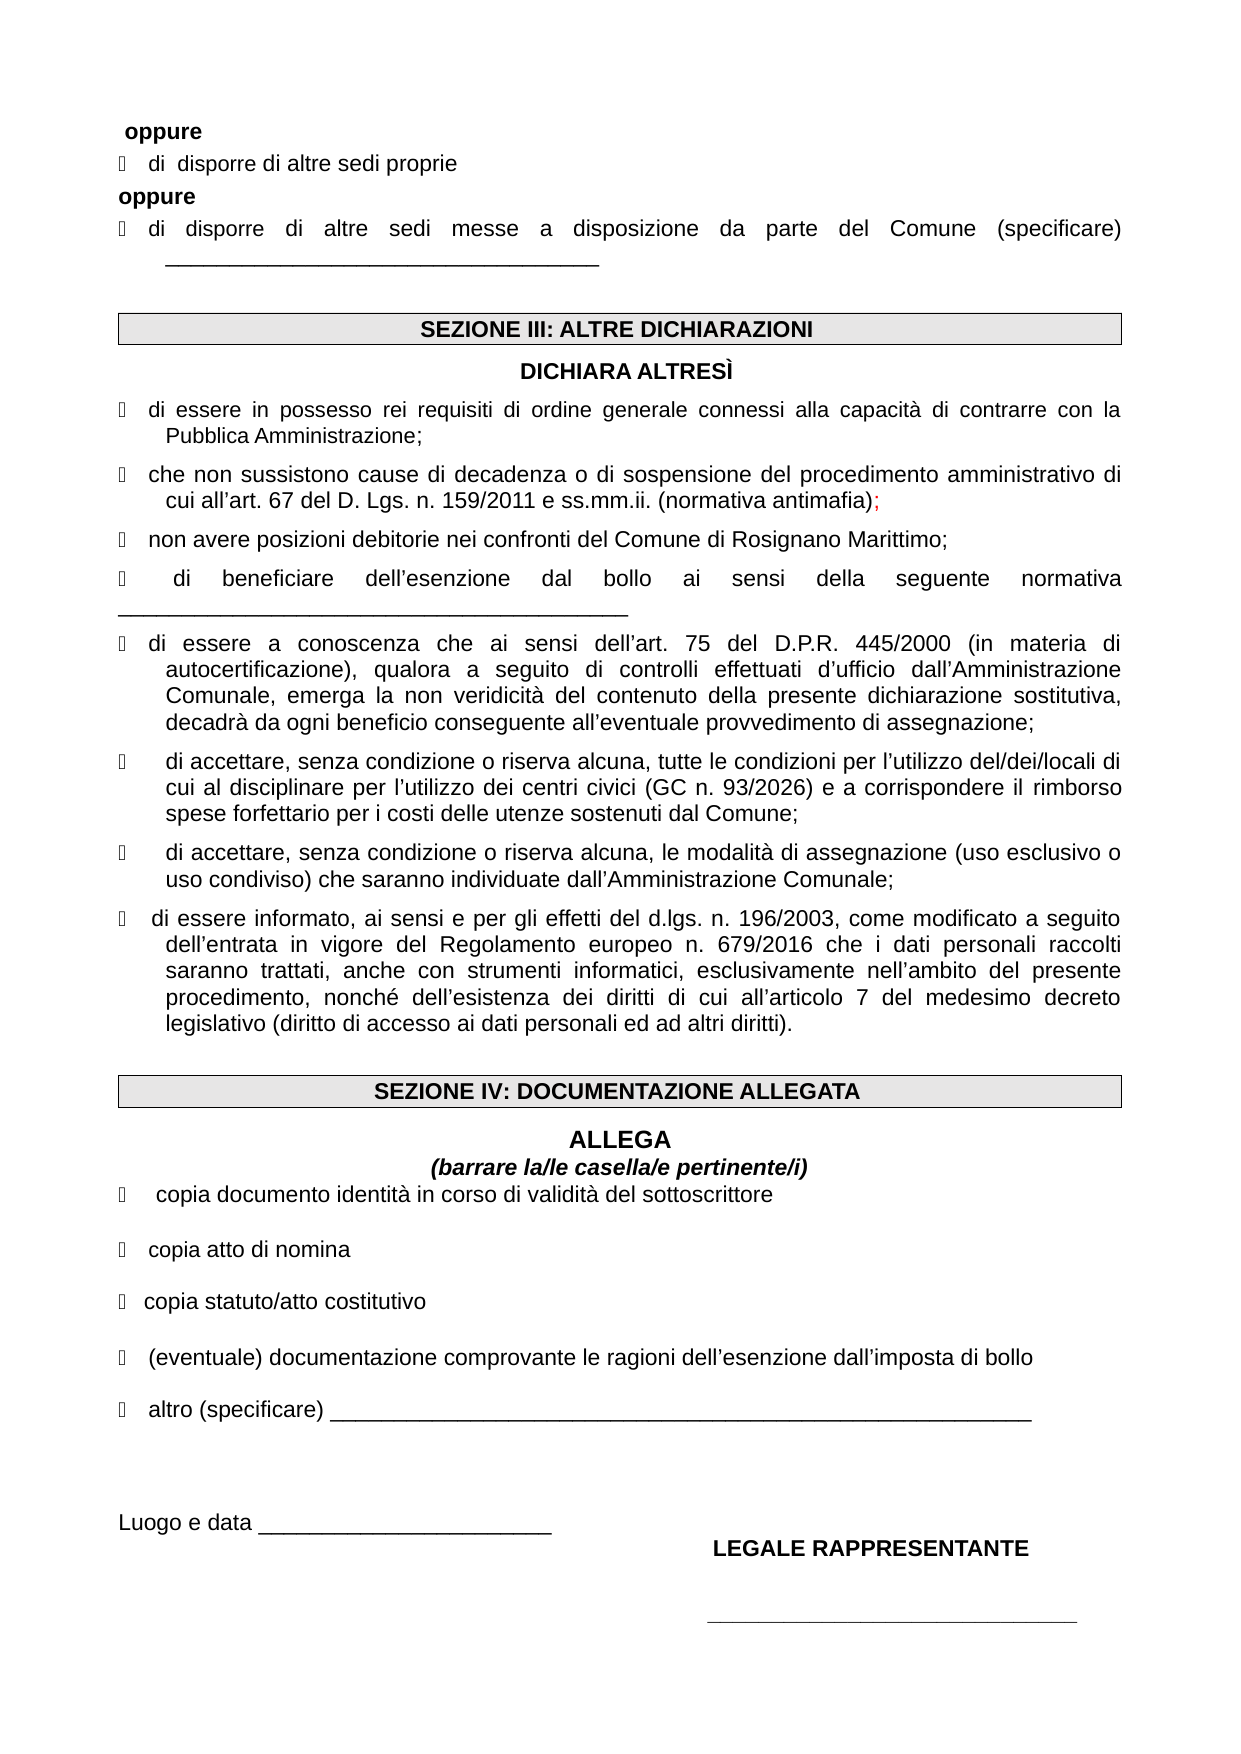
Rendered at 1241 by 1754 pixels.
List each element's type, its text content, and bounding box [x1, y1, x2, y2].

text di disporre di altre sedi messe a disposizione da parte del Comune (specificare) __________________________________ [118, 215, 1122, 268]
text  di beneficiare dell’esenzione dal bollo ai sensi della seguente normativa ________________________________________ [118, 564, 1122, 617]
text _____________________________ [662, 1599, 1122, 1625]
text LEGALE RAPPRESENTANTE [626, 1535, 1122, 1561]
text di essere in possesso rei requisiti di ordine generale connessi alla capacità di contrarre con la Pubblica Amministrazione; [118, 396, 1122, 448]
text  di accettare, senza condizione o riserva alcuna, tutte le condizioni per l’utilizzo del/dei/locali di cui al disciplinare per l’utilizzo dei centri civici (GC n. 93/2026) e a corrispondere il rimborso spese forfettario per i costi delle utenze sostenuti dal Comune; [118, 748, 1122, 827]
text  di accettare, senza condizione o riserva alcuna, le modalità di assegnazione (uso esclusivo o uso condiviso) che saranno individuate dall’Amministrazione Comunale; [118, 839, 1122, 892]
text  copia documento identità in corso di validità del sottoscrittore [118, 1181, 1122, 1207]
text oppure [118, 183, 1122, 209]
text  non avere posizioni debitorie nei confronti del Comune di Rosignano Marittimo; [118, 526, 1122, 552]
text di disporre di altre sedi proprie [118, 150, 1122, 177]
text  (eventuale) documentazione comprovante le ragioni dell’esenzione dall’imposta di bollo [118, 1343, 1122, 1370]
text SEZIONE IV: DOCUMENTAZIONE ALLEGATA [119, 1076, 1121, 1107]
text ALLEGA [118, 1125, 1122, 1154]
text di essere a conoscenza che ai sensi dell’art. 75 del D.P.R. 445/2000 (in materia di autocertificazione), qualora a seguito di controlli effettuati d’ufficio dall’Amministrazione Comunale, emerga la non veridicità del contenuto della presente dichiarazione sostitutiva, decadrà da ogni beneficio conseguente all’eventuale provvedimento di assegnazione; [118, 630, 1122, 735]
text SEZIONE III: ALTRE DICHIARAZIONI [119, 314, 1121, 344]
text (barrare la/le casella/e pertinente/i) [118, 1154, 1122, 1181]
text DICHIARA ALTRESÌ [118, 358, 1122, 384]
text Luogo e data _______________________ [118, 1509, 1122, 1535]
text  altro (specificare) _______________________________________________________ [118, 1396, 1122, 1422]
text  di essere informato, ai sensi e per gli effetti del d.lgs. n. 196/2003, come modificato a seguito dell’entrata in vigore del Regolamento europeo n. 679/2016 che i dati personali raccolti saranno trattati, anche con strumenti informatici, esclusivamente nell’ambito del presente procedimento, nonché dell’esistenza dei diritti di cui all’articolo 7 del medesimo decreto legislativo (diritto di accesso ai dati personali ed ad altri diritti). [118, 904, 1122, 1036]
text  copia atto di nomina [118, 1236, 1122, 1262]
text che non sussistono cause di decadenza o di sospensione del procedimento amministrativo di cui all’art. 67 del D. Lgs. n. 159/2011 e ss.mm.ii. (normativa antimafia); [118, 461, 1122, 513]
text  copia statuto/atto costitutivo [118, 1288, 1122, 1315]
text oppure [118, 118, 1122, 144]
